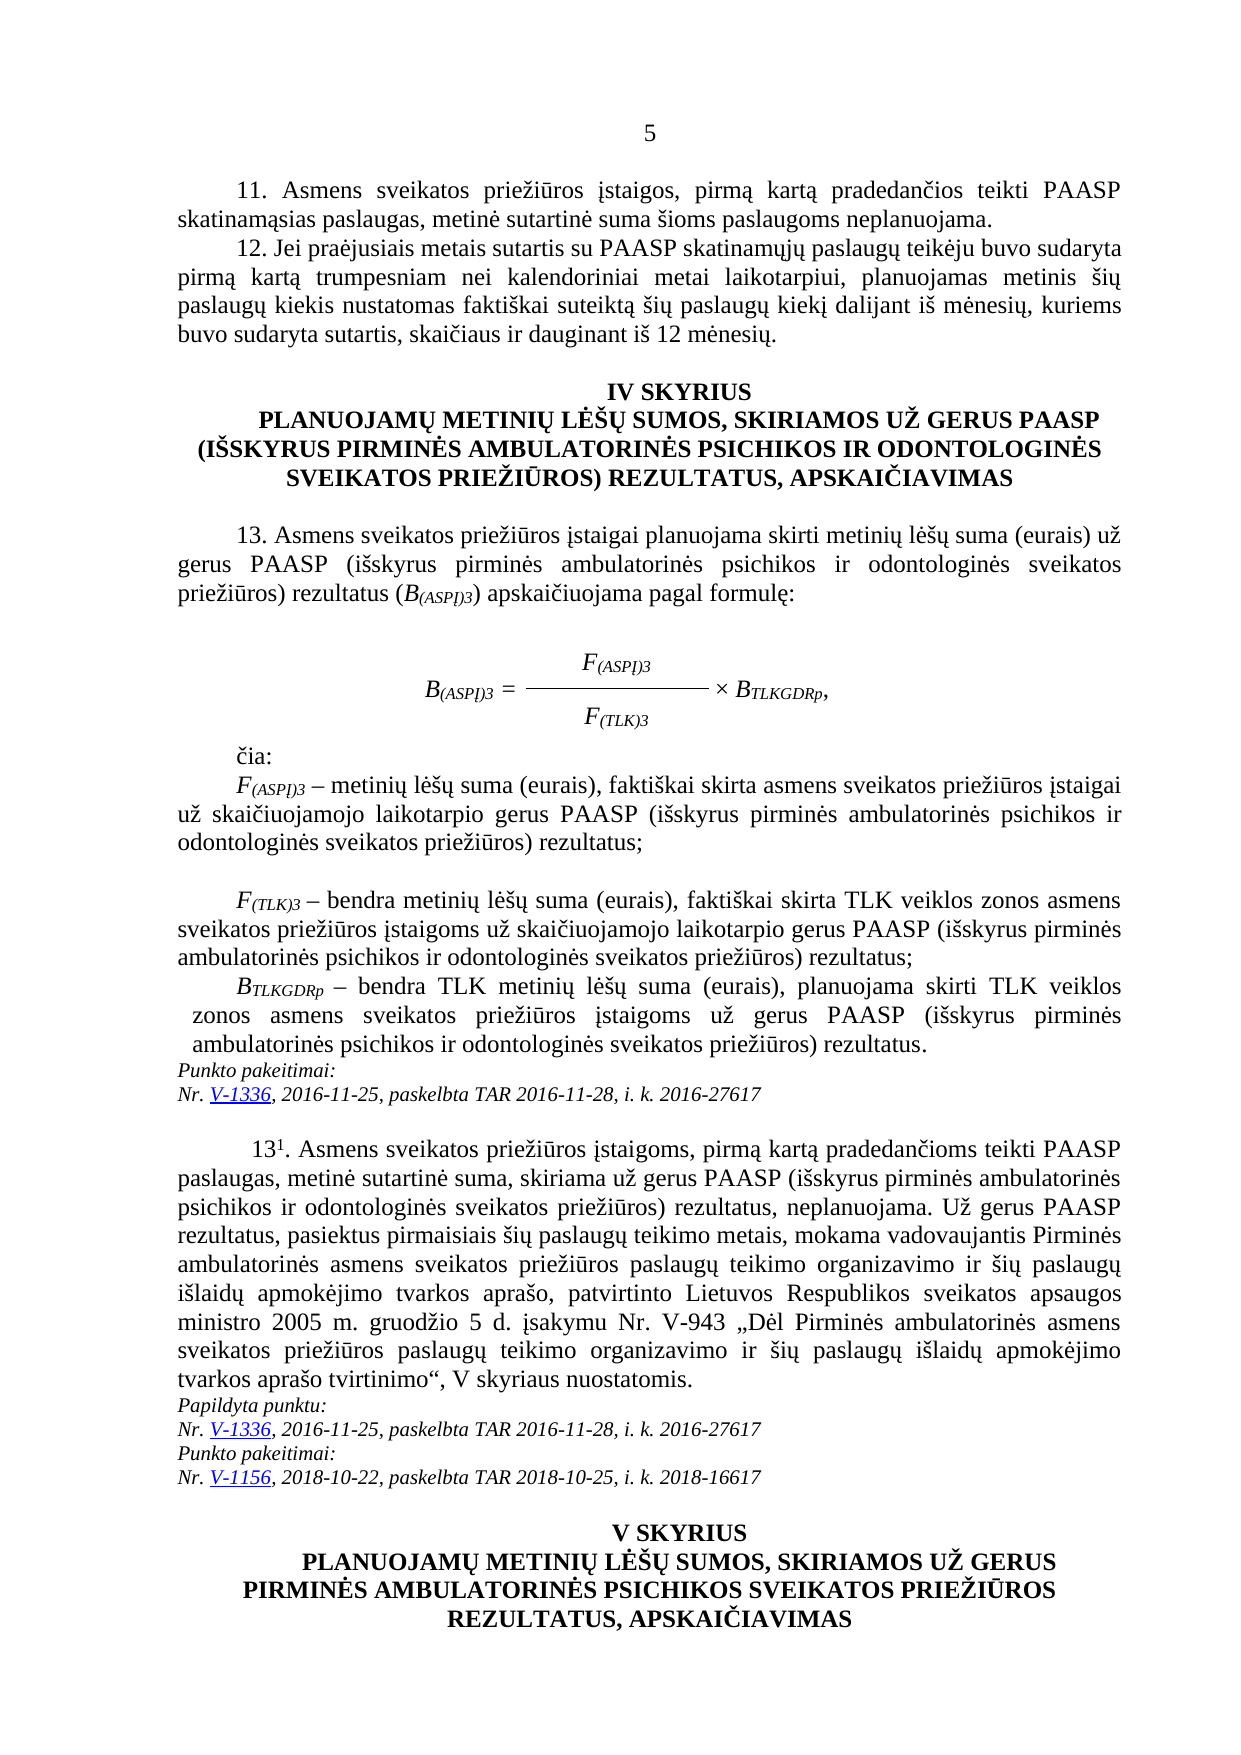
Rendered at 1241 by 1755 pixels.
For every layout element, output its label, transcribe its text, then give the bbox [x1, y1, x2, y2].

text Papildyta punktu: [177, 1393, 1122, 1417]
text Punkto pakeitimai: [177, 1441, 1122, 1465]
table_header B(ASPĮ)3 = [360, 636, 526, 741]
text 131. Asmens sveikatos priežiūros įstaigoms, pirmą kartą pradedančioms teikti PAASP paslaugas, metinė sutartinė suma, skiriama už gerus PAASP (išskyrus pirminės ambulatorinės psichikos ir odontologinės sveikatos priežiūros) rezultatus, neplanuojama. Už gerus PAASP rezultatus, pasiektus pirmaisiais šių paslaugų teikimo metais, mokama vadovaujantis Pirminės ambulatorinės asmens sveikatos priežiūros paslaugų teikimo organizavimo ir šių paslaugų išlaidų apmokėjimo tvarkos aprašo, patvirtinto Lietuvos Respublikos sveikatos apsaugos ministro 2005 m. gruodžio 5 d. įsakymu Nr. V-943 „Dėl Pirminės ambulatorinės asmens sveikatos priežiūros paslaugų teikimo organizavimo ir šių paslaugų išlaidų apmokėjimo tvarkos aprašo tvirtinimo“, V skyriaus nuostatomis. [177, 1134, 1122, 1393]
text Punkto pakeitimai: [177, 1057, 1122, 1082]
text 11. Asmens sveikatos priežiūros įstaigos, pirmą kartą pradedančios teikti PAASP skatinamąsias paslaugas, metinė sutartinė suma šioms paslaugoms neplanuojama. [177, 176, 1122, 233]
table_header × BTLKGDRp, [709, 636, 940, 741]
table_cell F(TLK)3 [526, 689, 709, 741]
text 13. Asmens sveikatos priežiūros įstaigai planuojama skirti metinių lėšų suma (eurais) už gerus PAASP (išskyrus pirminės ambulatorinės psichikos ir odontologinės sveikatos priežiūros) rezultatus (B(ASPĮ)3) apskaičiuojama pagal formulę: [177, 521, 1122, 607]
text BTLKGDRp – bendra TLK metinių lėšų suma (eurais), planuojama skirti TLK veiklos zonos asmens sveikatos priežiūros įstaigoms už gerus PAASP (išskyrus pirminės ambulatorinės psichikos ir odontologinės sveikatos priežiūros) rezultatus. [192, 971, 1122, 1057]
text PLANUOJAMŲ METINIŲ LĖŠŲ SUMOS, SKIRIAMOS UŽ GERUS PAASP (IŠSKYRUS PIRMINĖS AMBULATORINĖS PSICHIKOS IR ODONTOLOGINĖS SVEIKATOS PRIEŽIŪROS) REZULTATUS, APSKAIČIAVIMAS [177, 406, 1122, 492]
text PLANUOJAMŲ METINIŲ LĖŠŲ SUMOS, SKIRIAMOS UŽ GERUS PIRMINĖS AMBULATORINĖS PSICHIKOS SVEIKATOS PRIEŽIŪROS REZULTATUS, APSKAIČIAVIMAS [177, 1547, 1122, 1633]
text 12. Jei praėjusiais metais sutartis su PAASP skatinamųjų paslaugų teikėju buvo sudaryta pirmą kartą trumpesniam nei kalendoriniai metai laikotarpiui, planuojamas metinis šių paslaugų kiekis nustatomas faktiškai suteiktą šių paslaugų kiekį dalijant iš mėnesių, kuriems buvo sudaryta sutartis, skaičiaus ir dauginant iš 12 mėnesių. [177, 233, 1122, 348]
text čia: [177, 741, 1122, 770]
table_header F(ASPĮ)3 [526, 636, 709, 688]
text F(ASPĮ)3 – metinių lėšų suma (eurais), faktiškai skirta asmens sveikatos priežiūros įstaigai už skaičiuojamojo laikotarpio gerus PAASP (išskyrus pirminės ambulatorinės psichikos ir odontologinės sveikatos priežiūros) rezultatus; [177, 770, 1122, 856]
text Nr. V-1336, 2016-11-25, paskelbta TAR 2016-11-28, i. k. 2016-27617 [177, 1082, 1122, 1106]
text V SKYRIUS [177, 1518, 1122, 1547]
text F(TLK)3 – bendra metinių lėšų suma (eurais), faktiškai skirta TLK veiklos zonos asmens sveikatos priežiūros įstaigoms už skaičiuojamojo laikotarpio gerus PAASP (išskyrus pirminės ambulatorinės psichikos ir odontologinės sveikatos priežiūros) rezultatus; [177, 885, 1122, 971]
text IV SKYRIUS [177, 377, 1122, 406]
text Nr. V-1336, 2016-11-25, paskelbta TAR 2016-11-28, i. k. 2016-27617 [177, 1417, 1122, 1441]
text Nr. V-1156, 2018-10-22, paskelbta TAR 2018-10-25, i. k. 2018-16617 [177, 1465, 1122, 1489]
